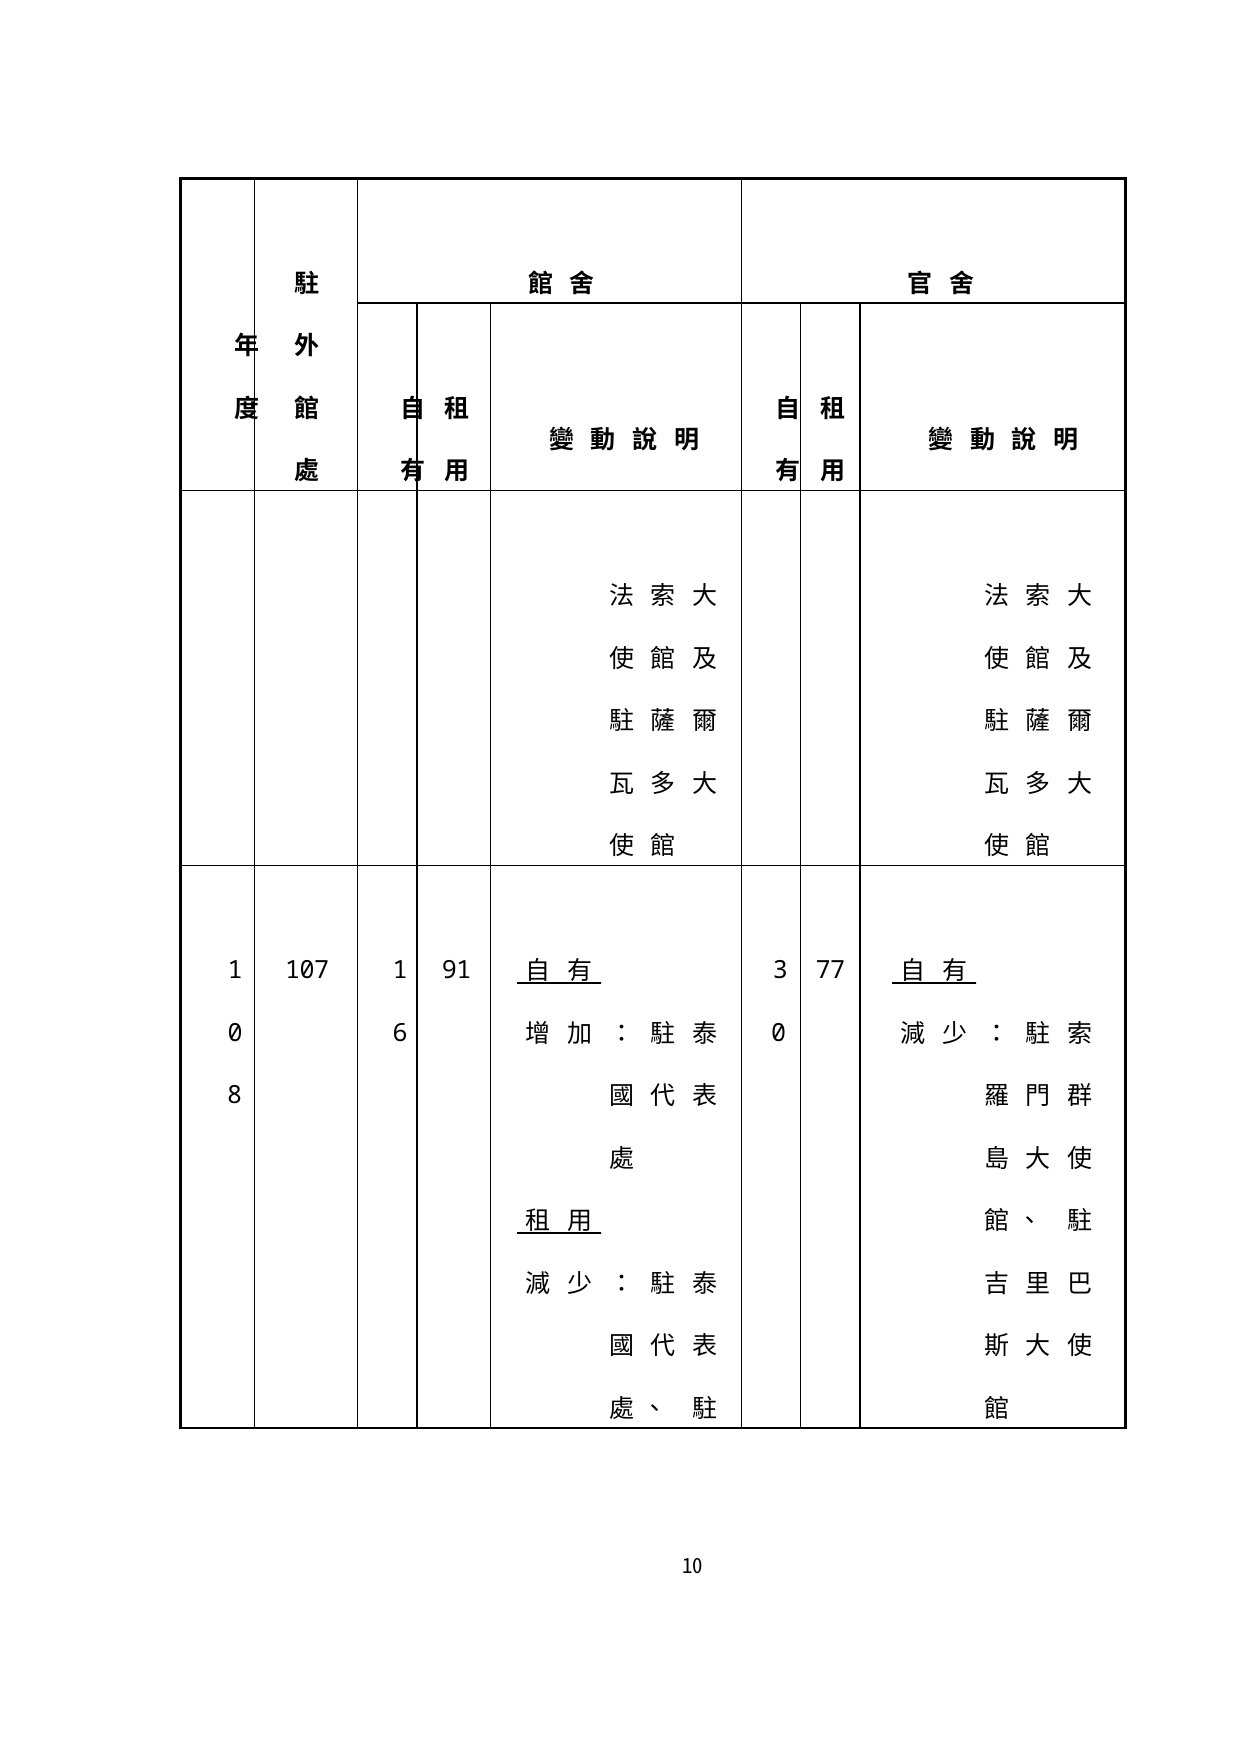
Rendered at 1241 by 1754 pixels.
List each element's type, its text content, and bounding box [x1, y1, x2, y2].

table_cell [801, 491, 859, 865]
table_header 官舍 [742, 180, 1124, 302]
table_cell 變動說明 [861, 304, 1124, 490]
table_cell 108 [182, 866, 254, 1427]
table_header 駐外館處總數 [255, 180, 357, 490]
table_cell 自有 [742, 304, 800, 490]
table_cell 租用 [418, 304, 490, 490]
table_cell 107 [255, 866, 357, 1427]
table_cell 法索大使館及駐薩爾瓦多大使館 [491, 491, 741, 865]
table_cell 變動說明 [491, 304, 741, 490]
table_cell 法索大使館及駐薩爾瓦多大使館 [861, 491, 1124, 865]
table_header 年度 [182, 180, 254, 490]
table_cell 租用 [801, 304, 859, 490]
table_cell [358, 491, 416, 865]
table_header 館舍 [358, 180, 741, 302]
table_cell [255, 491, 357, 865]
table_cell 16 [358, 866, 416, 1427]
table_cell 30 [742, 866, 800, 1427]
table_cell 91 [418, 866, 490, 1427]
table_cell [742, 491, 800, 865]
table_cell 77 [801, 866, 859, 1427]
table_cell [418, 491, 490, 865]
table_cell 自有 增加：駐泰國代表處 租用 減少：駐泰國代表處、駐 [491, 866, 741, 1427]
table_cell 自有 減少：駐索羅門群島大使館、駐吉里巴斯大使館 [861, 866, 1124, 1427]
table_cell [182, 491, 254, 865]
table_cell 自有 [358, 304, 416, 490]
